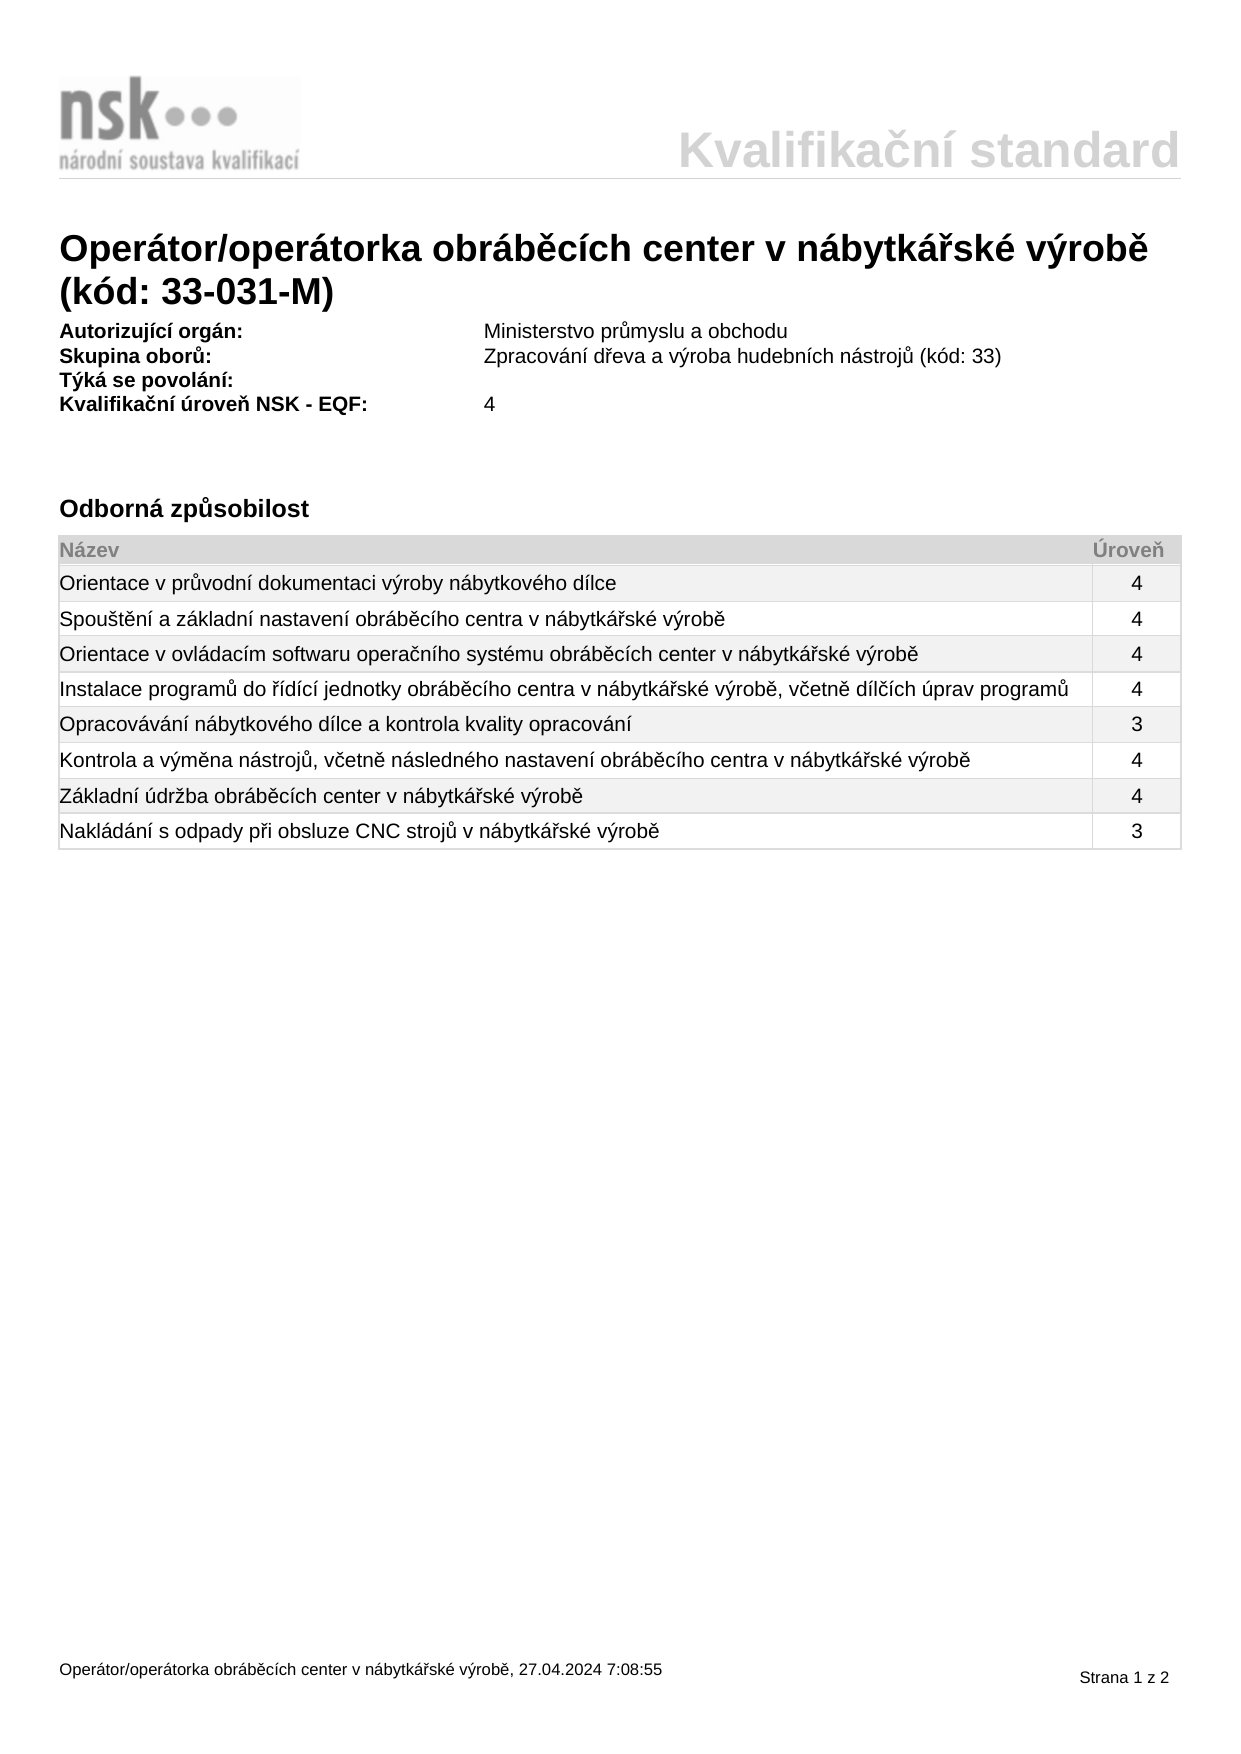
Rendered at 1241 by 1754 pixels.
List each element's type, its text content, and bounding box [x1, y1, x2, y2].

table_cell Týká se povolání: [59, 368, 483, 392]
picture [58, 59, 621, 172]
table_cell [1093, 196, 1169, 224]
table_header Kvalifikační standard [626, 59, 1181, 178]
table_cell Skupina oborů: [59, 344, 483, 368]
table_cell [59, 179, 1181, 196]
table_cell [59, 172, 483, 178]
table_cell 3 [1093, 707, 1180, 742]
table_cell [59, 313, 483, 319]
table_cell Kvalifikační úroveň NSK - EQF: [59, 392, 483, 416]
table_cell 4 [1093, 779, 1180, 812]
table_cell [484, 523, 620, 534]
table_cell [484, 1148, 620, 1404]
table_cell [1093, 850, 1169, 1148]
table_cell Operátor/operátorka obráběcích center v nábytkářské výrobě, 27.04.2024 7:08:55 [59, 1660, 862, 1696]
table_cell [1169, 523, 1181, 534]
table_cell Strana 1 z 2 [862, 1660, 1169, 1696]
table_cell Orientace v průvodní dokumentaci výroby nábytkového dílce [60, 566, 1092, 601]
table_cell Instalace programů do řídící jednotky obráběcího centra v nábytkářské výrobě, včetně dílčích úprav programů [60, 673, 1092, 706]
table_cell [1093, 368, 1169, 392]
table_cell [620, 850, 626, 1148]
table_cell Operátor/operátorka obráběcích center v nábytkářské výrobě (kód: 33-031-M) [59, 224, 1181, 313]
table_cell [862, 418, 1093, 488]
table_cell [1169, 850, 1181, 1148]
table_cell [1093, 523, 1169, 534]
table_cell Nakládání s odpady při obsluze CNC strojů v nábytkářské výrobě [60, 814, 1092, 848]
table_cell [484, 850, 620, 1148]
table_cell Kontrola a výměna nástrojů, včetně následného nastavení obráběcího centra v nábytkářské výrobě [60, 743, 1092, 778]
table_cell [484, 368, 620, 392]
table_cell [59, 418, 483, 488]
table_cell [626, 1405, 862, 1659]
table_cell 4 [1093, 636, 1180, 671]
table_cell [620, 418, 626, 488]
table_cell 4 [1093, 566, 1180, 601]
table_cell [1093, 1148, 1169, 1404]
table_cell [620, 196, 626, 224]
table_cell [862, 196, 1093, 224]
table_cell [626, 418, 862, 488]
table_cell [626, 850, 862, 1148]
table_cell [59, 850, 483, 1148]
table_cell [862, 368, 1093, 392]
table_cell [1169, 313, 1181, 319]
table_cell [626, 1148, 862, 1404]
table_header [621, 59, 626, 172]
table_cell [1093, 1405, 1169, 1659]
table_cell Ministerstvo průmyslu a obchodu [484, 319, 1181, 344]
table_cell [626, 196, 862, 224]
table_cell [862, 523, 1093, 534]
table_cell [626, 313, 862, 319]
table_cell [59, 1405, 483, 1659]
table_cell 4 [1093, 602, 1180, 635]
table_cell Název [60, 536, 1092, 564]
table_cell [626, 523, 862, 534]
table_cell Základní údržba obráběcích center v nábytkářské výrobě [60, 779, 1092, 812]
table_cell [1169, 418, 1181, 488]
table_cell Autorizující orgán: [59, 319, 483, 343]
table_cell 4 [1093, 743, 1180, 778]
table_cell [620, 1148, 626, 1404]
table_cell 4 [484, 392, 1181, 417]
table_cell Orientace v ovládacím softwaru operačního systému obráběcích center v nábytkářské výrobě [60, 636, 1092, 671]
table_cell [484, 172, 620, 178]
table_cell [620, 1405, 626, 1659]
table_cell [862, 1405, 1093, 1659]
table_cell Zpracování dřeva a výroba hudebních nástrojů (kód: 33) [484, 344, 1181, 368]
table_cell [484, 418, 620, 488]
table_cell [862, 313, 1093, 319]
table_cell [862, 850, 1093, 1148]
table_cell [620, 523, 626, 534]
table_cell [862, 1148, 1093, 1404]
table_cell [1169, 368, 1181, 392]
table_cell [59, 196, 483, 224]
table_cell [1169, 1660, 1181, 1696]
table_cell [484, 313, 620, 319]
table_cell [1093, 313, 1169, 319]
table_cell Spouštění a základní nastavení obráběcího centra v nábytkářské výrobě [60, 602, 1092, 635]
table_cell Úroveň [1093, 536, 1180, 564]
table_cell [59, 1148, 483, 1404]
table_cell [484, 196, 620, 224]
table_cell [1169, 196, 1181, 224]
table_cell 3 [1093, 814, 1180, 848]
table_cell [59, 523, 483, 534]
table_cell [1093, 418, 1169, 488]
table_cell [626, 368, 862, 392]
table_cell [1169, 1405, 1181, 1659]
table_cell Opracovávání nábytkového dílce a kontrola kvality opracování [60, 707, 1092, 742]
table_cell [1169, 1148, 1181, 1404]
table_cell [620, 368, 626, 392]
table_cell Odborná způsobilost [59, 488, 1181, 522]
table_cell [484, 1405, 620, 1659]
table_cell 4 [1093, 673, 1180, 706]
